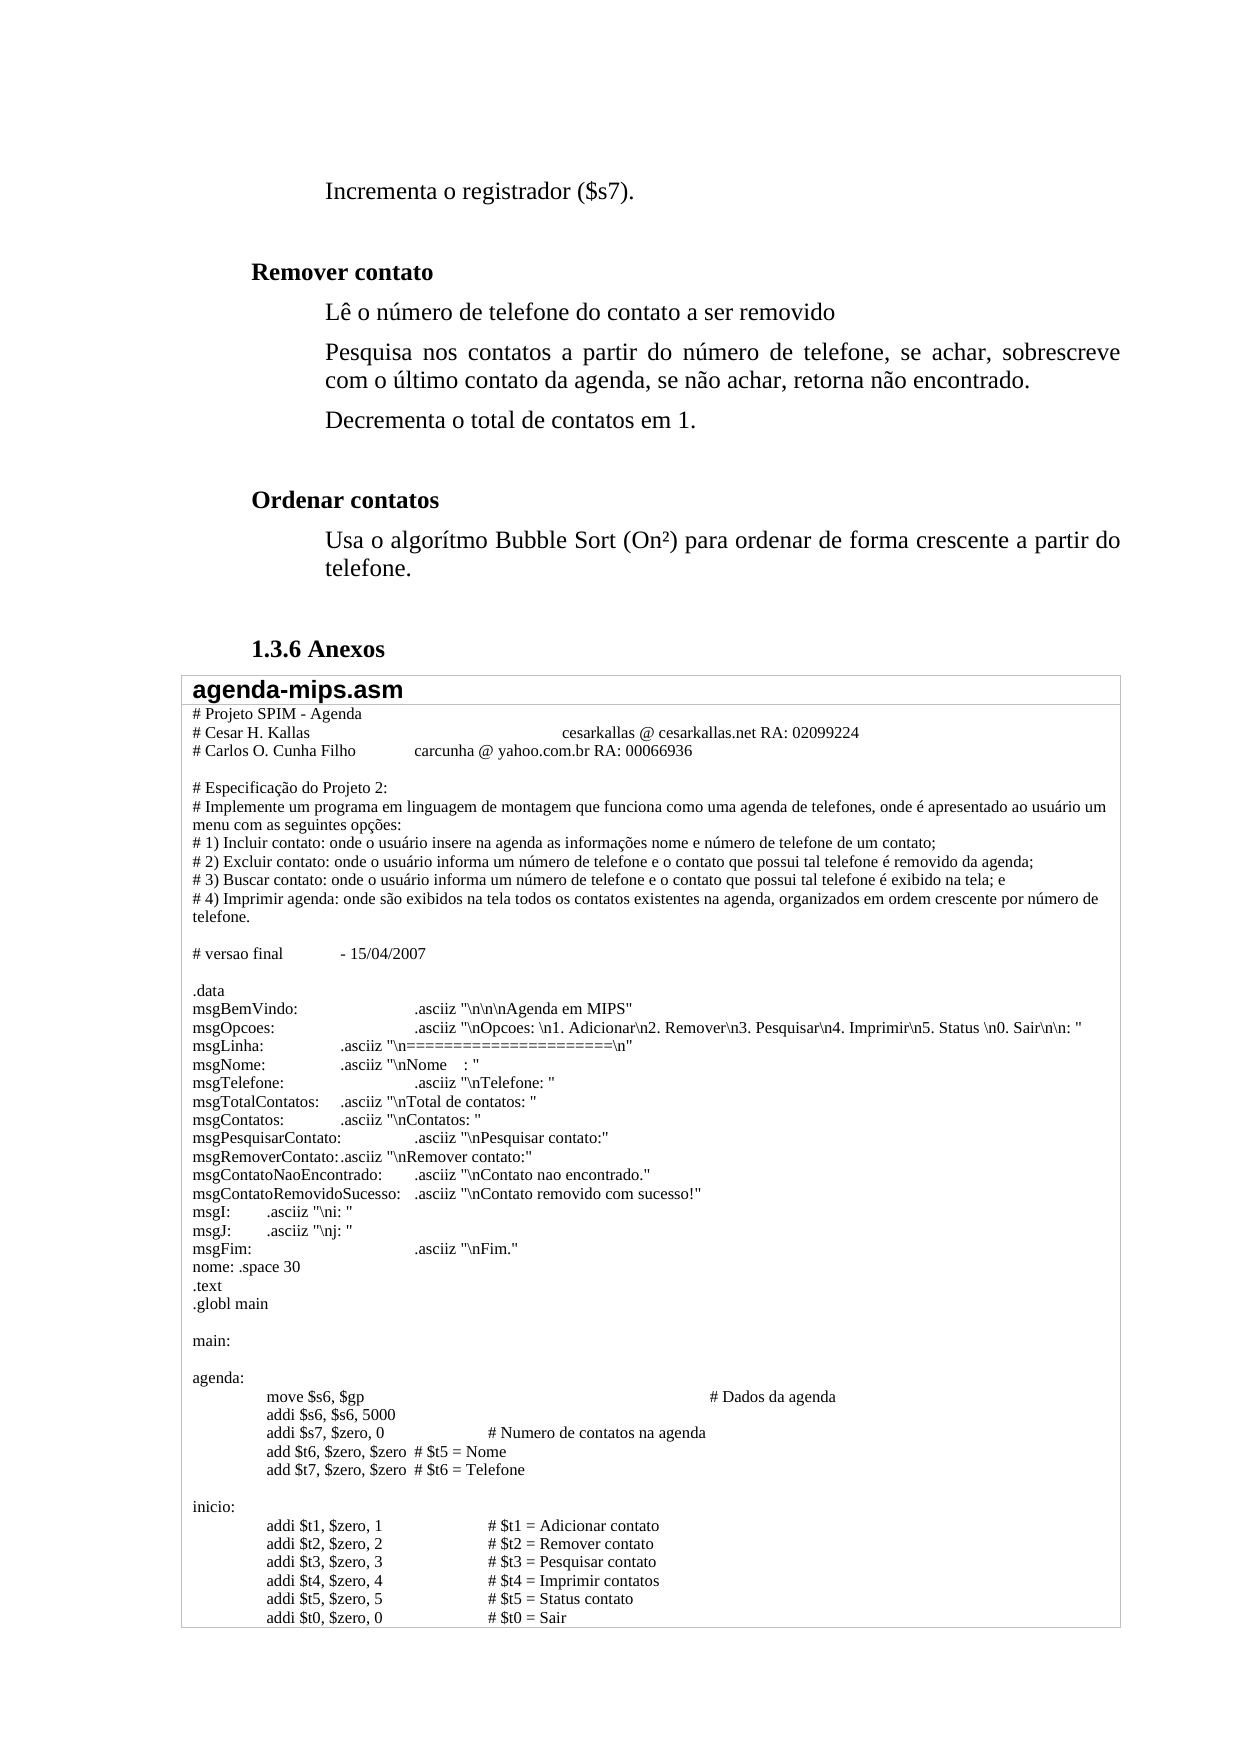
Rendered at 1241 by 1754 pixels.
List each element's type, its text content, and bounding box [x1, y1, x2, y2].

table_header agenda-mips.asm [182, 676, 1120, 704]
text 1.3.6 Anexos [251, 635, 1122, 662]
text Ordenar contatos [251, 486, 1122, 514]
text Usa o algorítmo Bubble Sort (On²) para ordenar de forma crescente a partir do telefone. [325, 527, 1122, 582]
text Incrementa o registrador ($s7). [325, 177, 1122, 205]
text Pesquisa nos contatos a partir do número de telefone, se achar, sobrescreve com o último contato da agenda, se não achar, retorna não encontrado. [325, 338, 1122, 393]
table_cell # Projeto SPIM - Agenda # Cesar H. Kallas cesarkallas @ cesarkallas.net RA: 02099224 # Carlos O. Cunha Filho carcunha @ yahoo.com.br RA: 00066936 # Especificação do Projeto 2: # Implemente um programa em linguagem de montagem que funciona como uma agenda de telefones, onde é apresentado ao usuário um menu com as seguintes opções: # 1) Incluir contato: onde o usuário insere na agenda as informações nome e número de telefone de um contato; # 2) Excluir contato: onde o usuário informa um número de telefone e o contato que possui tal telefone é removido da agenda; # 3) Buscar contato: onde o usuário informa um número de telefone e o contato que possui tal telefone é exibido na tela; e # 4) Imprimir agenda: onde são exibidos na tela todos os contatos existentes na agenda, organizados em ordem crescente por número de telefone. # versao final - 15/04/2007 .data msgBemVindo: .asciiz "\n\n\nAgenda em MIPS" msgOpcoes: .asciiz "\nOpcoes: \n1. Adicionar\n2. Remover\n3. Pesquisar\n4. Imprimir\n5. Status \n0. Sair\n\n: " msgLinha: .asciiz "\n======================\n" msgNome: .asciiz "\nNome : " msgTelefone: .asciiz "\nTelefone: " msgTotalContatos: .asciiz "\nTotal de contatos: " msgContatos: .asciiz "\nContatos: " msgPesquisarContato: .asciiz "\nPesquisar contato:" msgRemoverContato: .asciiz "\nRemover contato:" msgContatoNaoEncontrado: .asciiz "\nContato nao encontrado." msgContatoRemovidoSucesso: .asciiz "\nContato removido com sucesso!" msgI: .asciiz "\ni: " msgJ: .asciiz "\nj: " msgFim: .asciiz "\nFim." nome: .space 30 .text .globl main main: agenda: move $s6, $gp # Dados da agenda addi $s6, $s6, 5000 addi $s7, $zero, 0 # Numero de contatos na agenda add $t6, $zero, $zero # $t5 = Nome add $t7, $zero, $zero # $t6 = Telefone inicio: addi $t1, $zero, 1 # $t1 = Adicionar contato addi $t2, $zero, 2 # $t2 = Remover contato addi $t3, $zero, 3 # $t3 = Pesquisar contato addi $t4, $zero, 4 # $t4 = Imprimir contatos addi $t5, $zero, 5 # $t5 = Status contato addi $t0, $zero, 0 # $t0 = Sair [182, 705, 1120, 1627]
text Decrementa o total de contatos em 1. [325, 406, 1122, 434]
text Remover contato [251, 258, 1122, 285]
text Lê o número de telefone do contato a ser removido [325, 298, 1122, 326]
